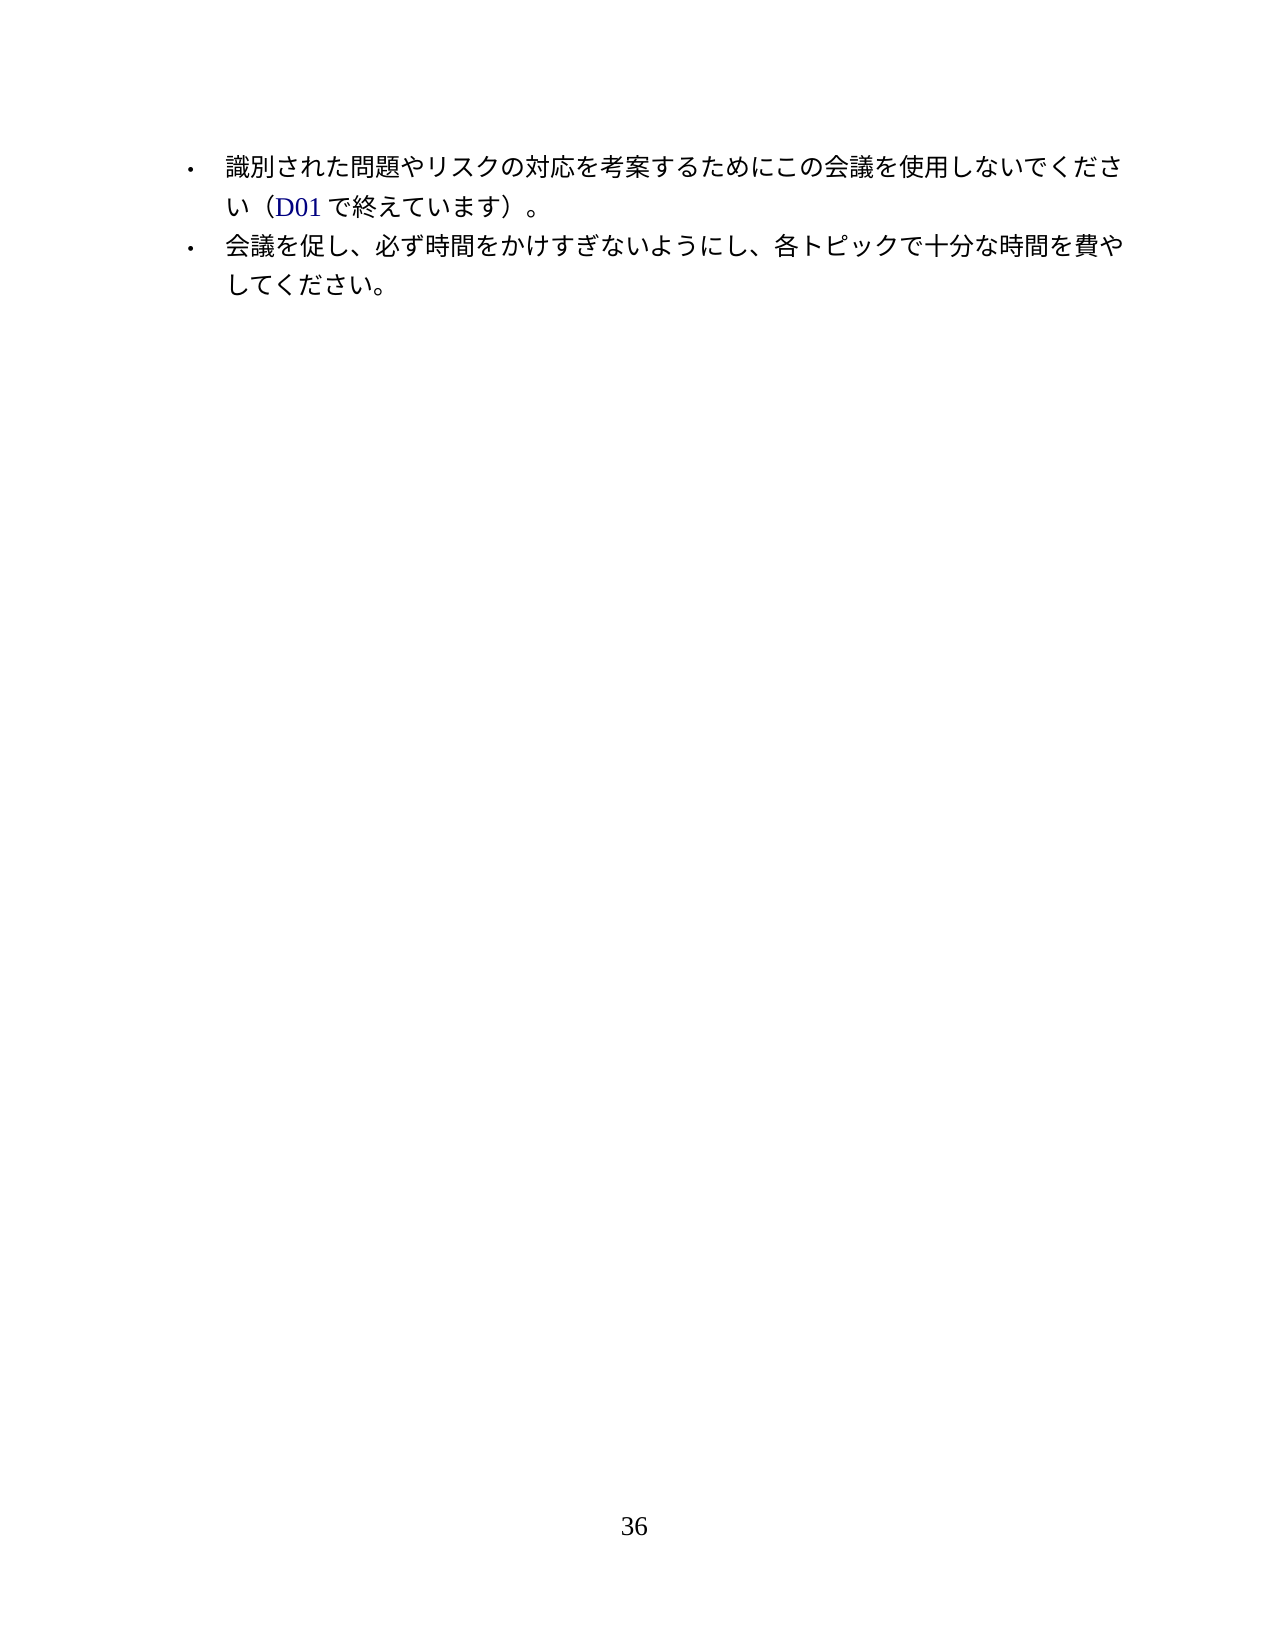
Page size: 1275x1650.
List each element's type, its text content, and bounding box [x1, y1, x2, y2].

list 識別された問題やリスクの対応を考案するためにこの会議を使用しないでください（D01で終えています）。 [187, 150, 1125, 223]
list 会議を促し、必ず時間をかけすぎないようにし、各トピックで十分な時間を費やしてください。 [187, 228, 1125, 302]
